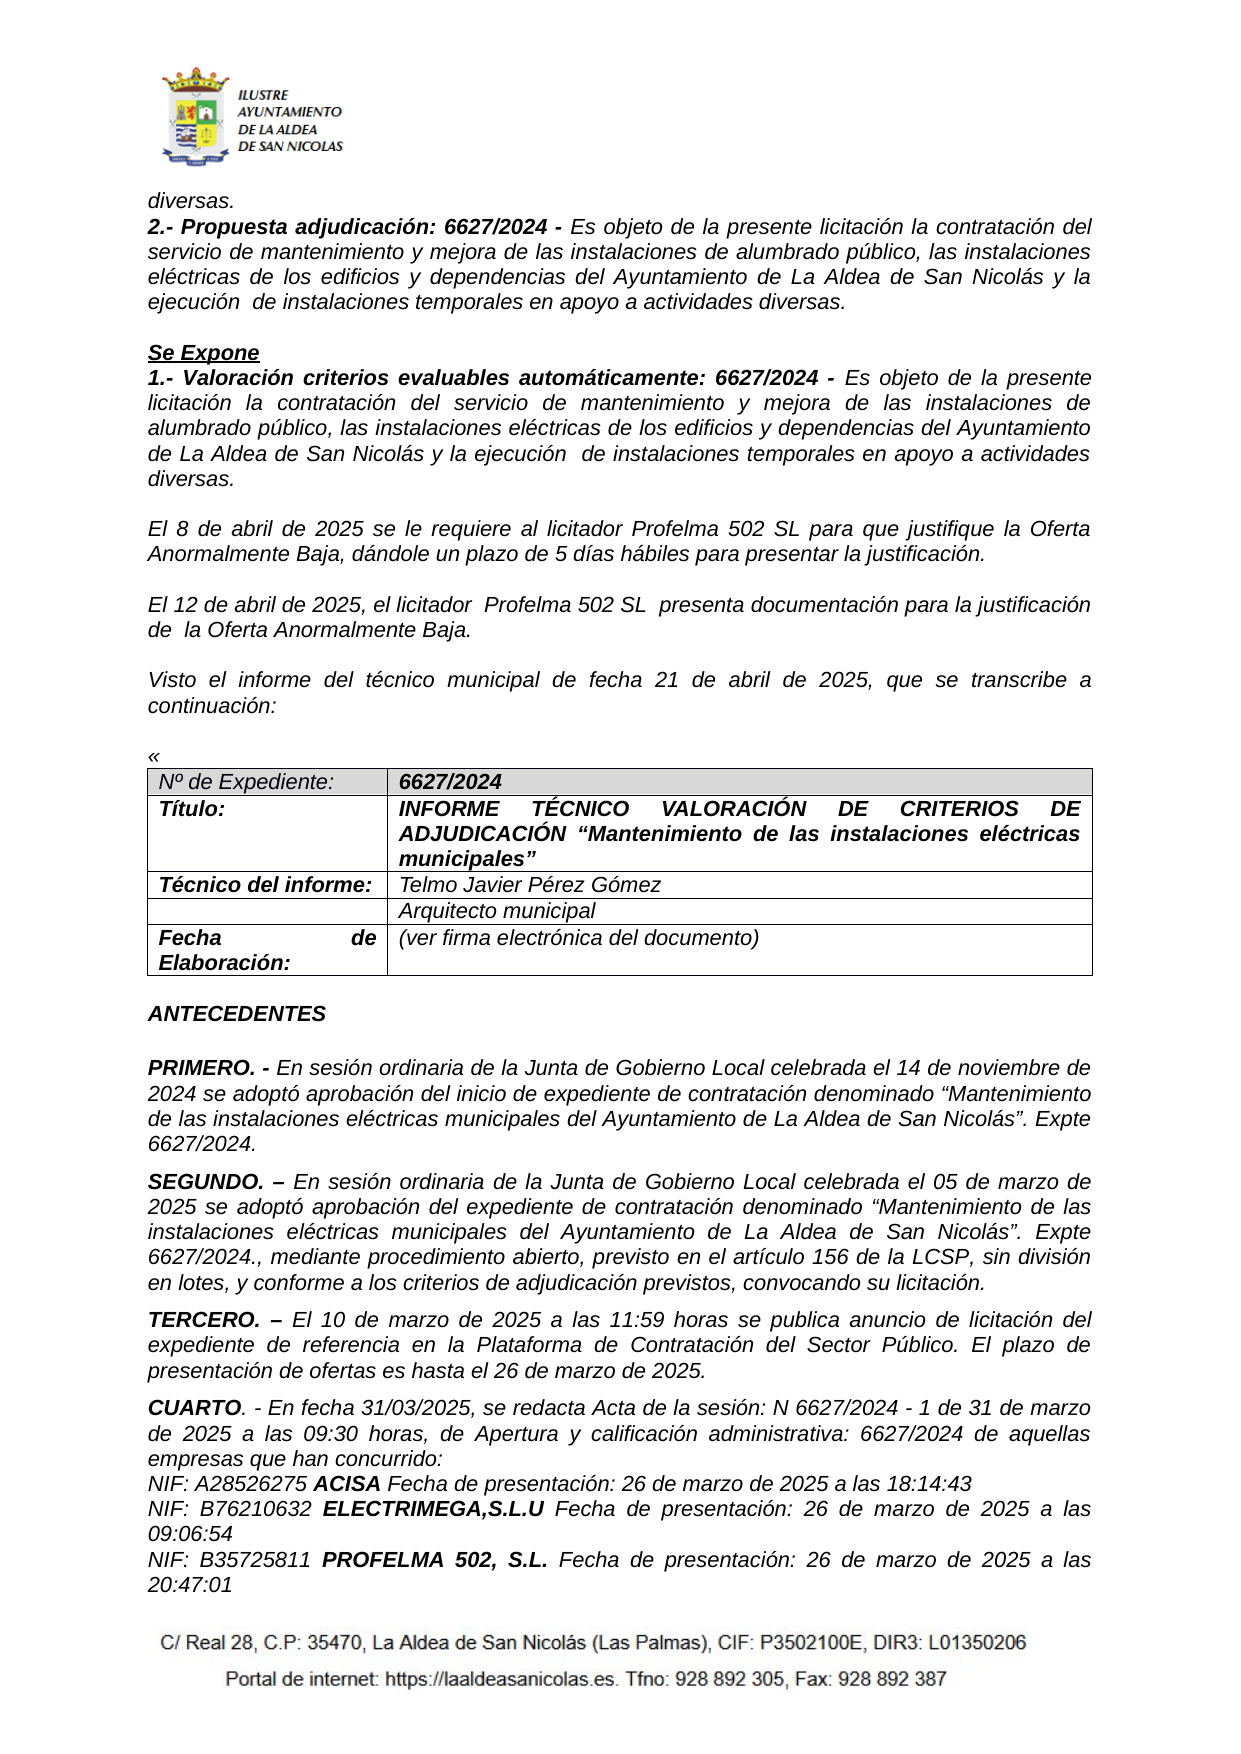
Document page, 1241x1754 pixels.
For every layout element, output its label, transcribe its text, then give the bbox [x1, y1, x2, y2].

text El 12 de abril de 2025, el licitador Profelma 502 SL presenta documentación para la justificación de la Oferta Anormalmente Baja. [148, 592, 1093, 642]
picture [148, 1626, 1033, 1695]
text El 8 de abril de 2025 se le requiere al licitador Profelma 502 SL para que justifique la Oferta Anormalmente Baja, dándole un plazo de 5 días hábiles para presentar la justificación. [148, 516, 1093, 567]
table_cell Fecha de Elaboración: [148, 925, 387, 975]
text « [148, 743, 1093, 768]
table_cell INFORME TÉCNICO VALORACIÓN DE CRITERIOS DE ADJUDICACIÓN “Mantenimiento de las instalaciones eléctricas municipales” [388, 796, 1092, 871]
text ANTECEDENTES [148, 1001, 1093, 1027]
text 2.- Propuesta adjudicación: 6627/2024 - Es objeto de la presente licitación la contratación del servicio de mantenimiento y mejora de las instalaciones de alumbrado público, las instalaciones eléctricas de los edificios y dependencias del Ayuntamiento de La Aldea de San Nicolás y la ejecución de instalaciones temporales en apoyo a actividades diversas. [148, 214, 1093, 314]
text NIF: A28526275 ACISA Fecha de presentación: 26 de marzo de 2025 a las 18:14:43 [148, 1471, 1093, 1496]
table_header 6627/2024 [388, 769, 1092, 794]
text SEGUNDO. – En sesión ordinaria de la Junta de Gobierno Local celebrada el 05 de marzo de 2025 se adoptó aprobación del expediente de contratación denominado “Mantenimiento de las instalaciones eléctricas municipales del Ayuntamiento de La Aldea de San Nicolás”. Expte 6627/2024., mediante procedimiento abierto, previsto en el artículo 156 de la LCSP, sin división en lotes, y conforme a los criterios de adjudicación previstos, convocando su licitación. [148, 1169, 1093, 1295]
table_cell (ver firma electrónica del documento) [388, 925, 1092, 975]
text Se Expone [148, 340, 1093, 365]
text NIF: B35725811 PROFELMA 502, S.L. Fecha de presentación: 26 de marzo de 2025 a las 20:47:01 [148, 1547, 1093, 1597]
table_cell [148, 899, 387, 924]
table_header Nº de Expediente: [148, 769, 387, 794]
text Visto el informe del técnico municipal de fecha 21 de abril de 2025, que se transcribe a continuación: [148, 667, 1093, 718]
table_cell Telmo Javier Pérez Gómez [388, 872, 1092, 897]
text diversas. [148, 188, 1093, 214]
text TERCERO. – El 10 de marzo de 2025 a las 11:59 horas se publica anuncio de licitación del expediente de referencia en la Plataforma de Contratación del Sector Público. El plazo de presentación de ofertas es hasta el 26 de marzo de 2025. [148, 1307, 1093, 1383]
text PRIMERO. - En sesión ordinaria de la Junta de Gobierno Local celebrada el 14 de noviembre de 2024 se adoptó aprobación del inicio de expediente de contratación denominado “Mantenimiento de las instalaciones eléctricas municipales del Ayuntamiento de La Aldea de San Nicolás”. Expte 6627/2024. [148, 1055, 1093, 1156]
text CUARTO. - En fecha 31/03/2025, se redacta Acta de la sesión: N 6627/2024 - 1 de 31 de marzo de 2025 a las 09:30 horas, de Apertura y calificación administrativa: 6627/2024 de aquellas empresas que han concurrido: [148, 1395, 1093, 1471]
picture [148, 59, 359, 174]
table_cell Técnico del informe: [148, 872, 387, 897]
table_cell Arquitecto municipal [388, 899, 1092, 924]
text 1.- Valoración criterios evaluables automáticamente: 6627/2024 - Es objeto de la presente licitación la contratación del servicio de mantenimiento y mejora de las instalaciones de alumbrado público, las instalaciones eléctricas de los edificios y dependencias del Ayuntamiento de La Aldea de San Nicolás y la ejecución de instalaciones temporales en apoyo a actividades diversas. [148, 365, 1093, 491]
text NIF: B76210632 ELECTRIMEGA,S.L.U Fecha de presentación: 26 de marzo de 2025 a las 09:06:54 [148, 1496, 1093, 1547]
table_cell Título: [148, 796, 387, 871]
